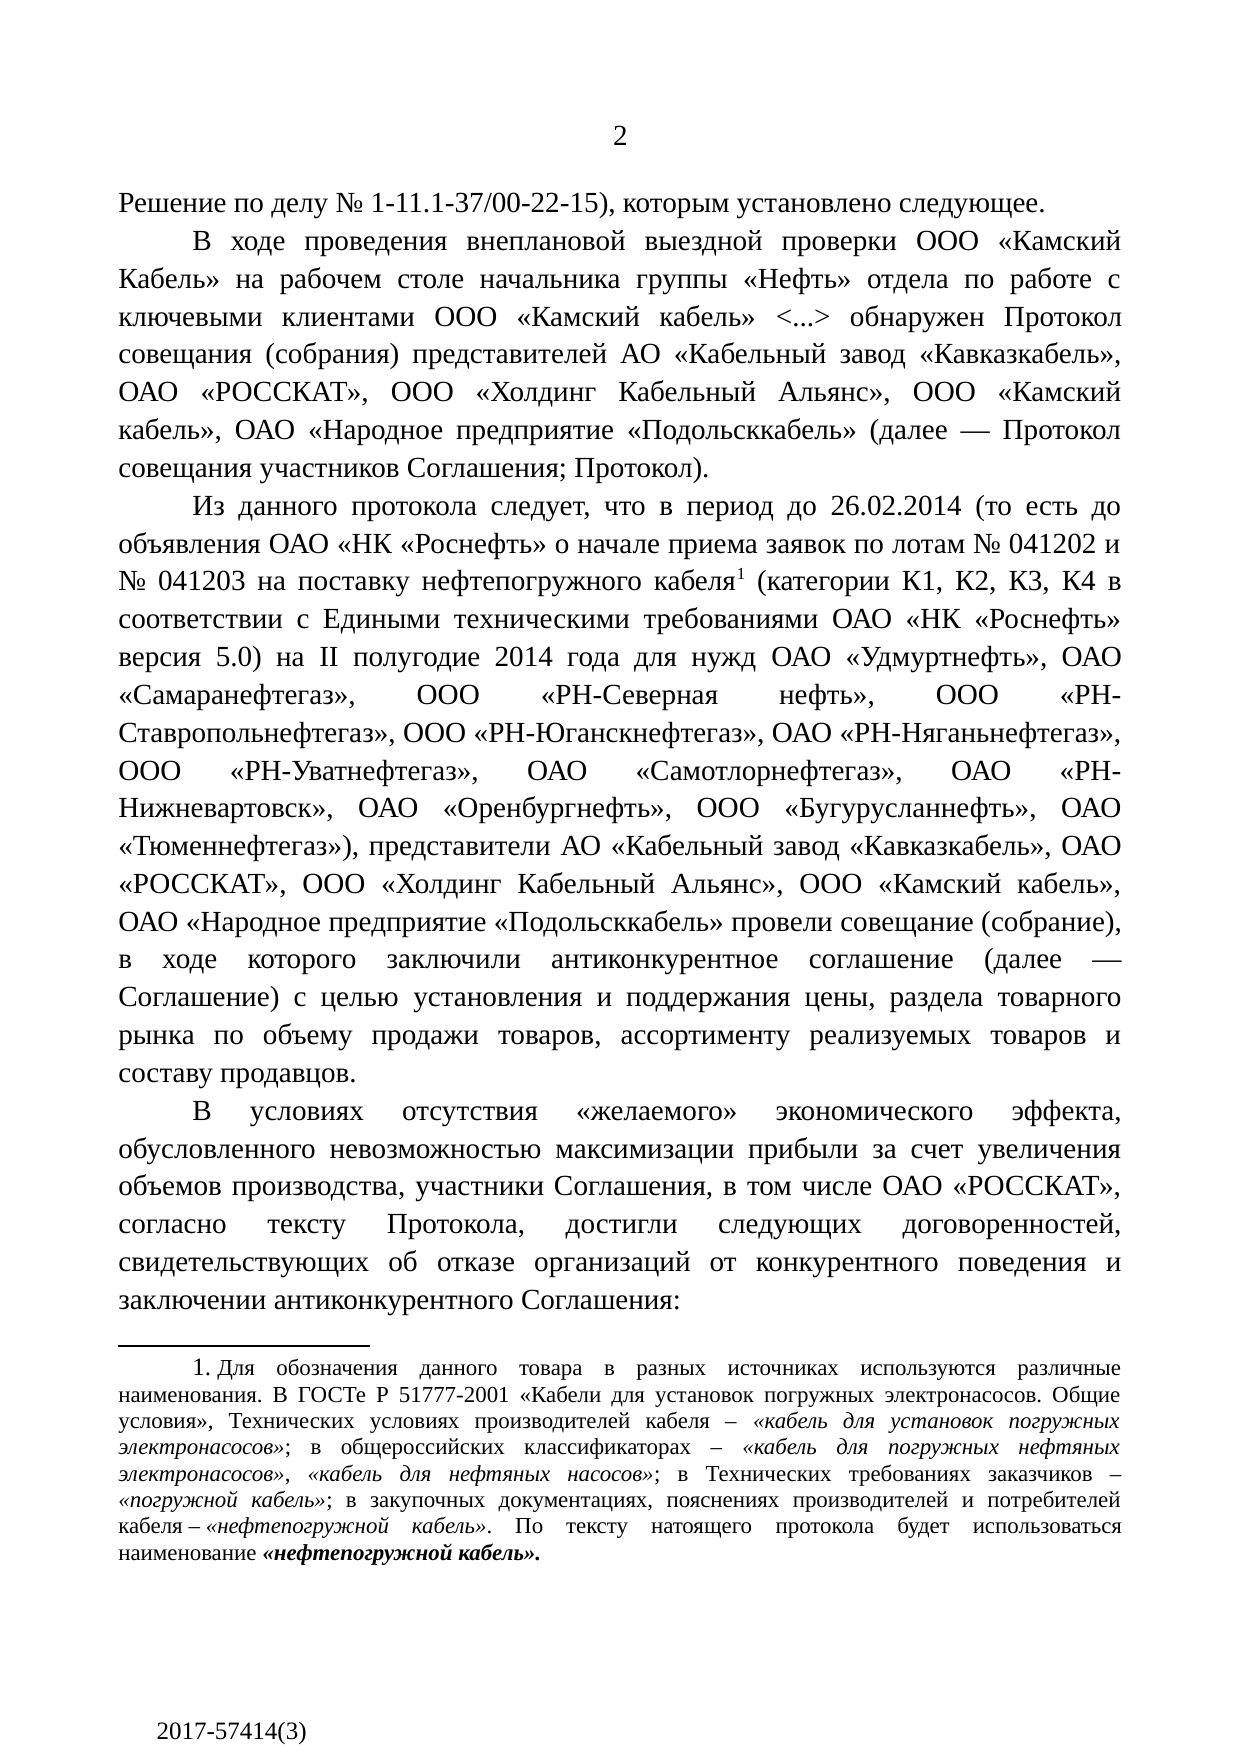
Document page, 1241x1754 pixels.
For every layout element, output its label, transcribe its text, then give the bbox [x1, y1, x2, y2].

text Из данного протокола следует, что в период до 26.02.2014 (то есть до объявления ОАО «НК «Роснефть» о начале приема заявок по лотам № 041202 и № 041203 на поставку нефтепогружного кабеля (категории К1, К2, К3, К4 в соответствии с Едиными техническими требованиями ОАО «НК «Роснефть» версия 5.0) на II полугодие 2014 года для нужд ОАО «Удмуртнефть», ОАО «Самаранефтегаз», ООО «РН-Северная нефть», ООО «РН-Ставропольнефтегаз», ООО «РН-Юганскнефтегаз», ОАО «РН-Няганьнефтегаз», ООО «РН-Уватнефтегаз», ОАО «Самотлорнефтегаз», ОАО «РН-Нижневартовск», ОАО «Оренбургнефть», ООО «Бугурусланнефть», ОАО «Тюменнефтегаз»), представители АО «Кабельный завод «Кавказкабель», ОАО «РОССКАТ», ООО «Холдинг Кабельный Альянс», ООО «Камский кабель», ОАО «Народное предприятие «Подольсккабель» провели совещание (собрание), в ходе которого заключили антиконкурентное соглашение (далее — Соглашение) с целью установления и поддержания цены, раздела товарного рынка по объему продажи товаров, ассортименту реализуемых товаров и составу продавцов. [118, 484, 1122, 1089]
text . Для обозначения данного товара в разных источниках используются различные наименования. В ГОСТе Р 51777-2001 «Кабели для установок погружных электронасосов. Общие условия», Технических условиях производителей кабеля – «кабель для установок погружных электронасосов»; в общероссийских классификаторах – «кабель для погружных нефтяных электронасосов», «кабель для нефтяных насосов»; в Технических требованиях заказчиков – «погружной кабель»; в закупочных документациях, пояснениях производителей и потребителей кабеля – «нефтепогружной кабель». По тексту натоящего протокола будет использоваться наименование «нефтепогружной кабель». [118, 1352, 1122, 1565]
text В условиях отсутствия «желаемого» экономического эффекта, обусловленного невозможностью максимизации прибыли за счет увеличения объемов производства, участники Соглашения, в том числе ОАО «РОССКАТ», согласно тексту Протокола, достигли следующих договоренностей, свидетельствующих об отказе организаций от конкурентного поведения и заключении антиконкурентного Соглашения: [118, 1089, 1122, 1316]
text - Решение по делу № 1-11.1-37/00-22-15), которым установлено следующее. [118, 181, 1122, 219]
text В ходе проведения внеплановой выездной проверки ООО «Камский Кабель» на рабочем столе начальника группы «Нефть» отдела по работе с ключевыми клиентами ООО «Камский кабель» <...> обнаружен Протокол совещания (собрания) представителей АО «Кабельный завод «Кавказкабель», ОАО «РОССКАТ», ООО «Холдинг Кабельный Альянс», ООО «Камский кабель», ОАО «Народное предприятие «Подольсккабель» (далее — Протокол совещания участников Соглашения; Протокол). [118, 219, 1122, 484]
